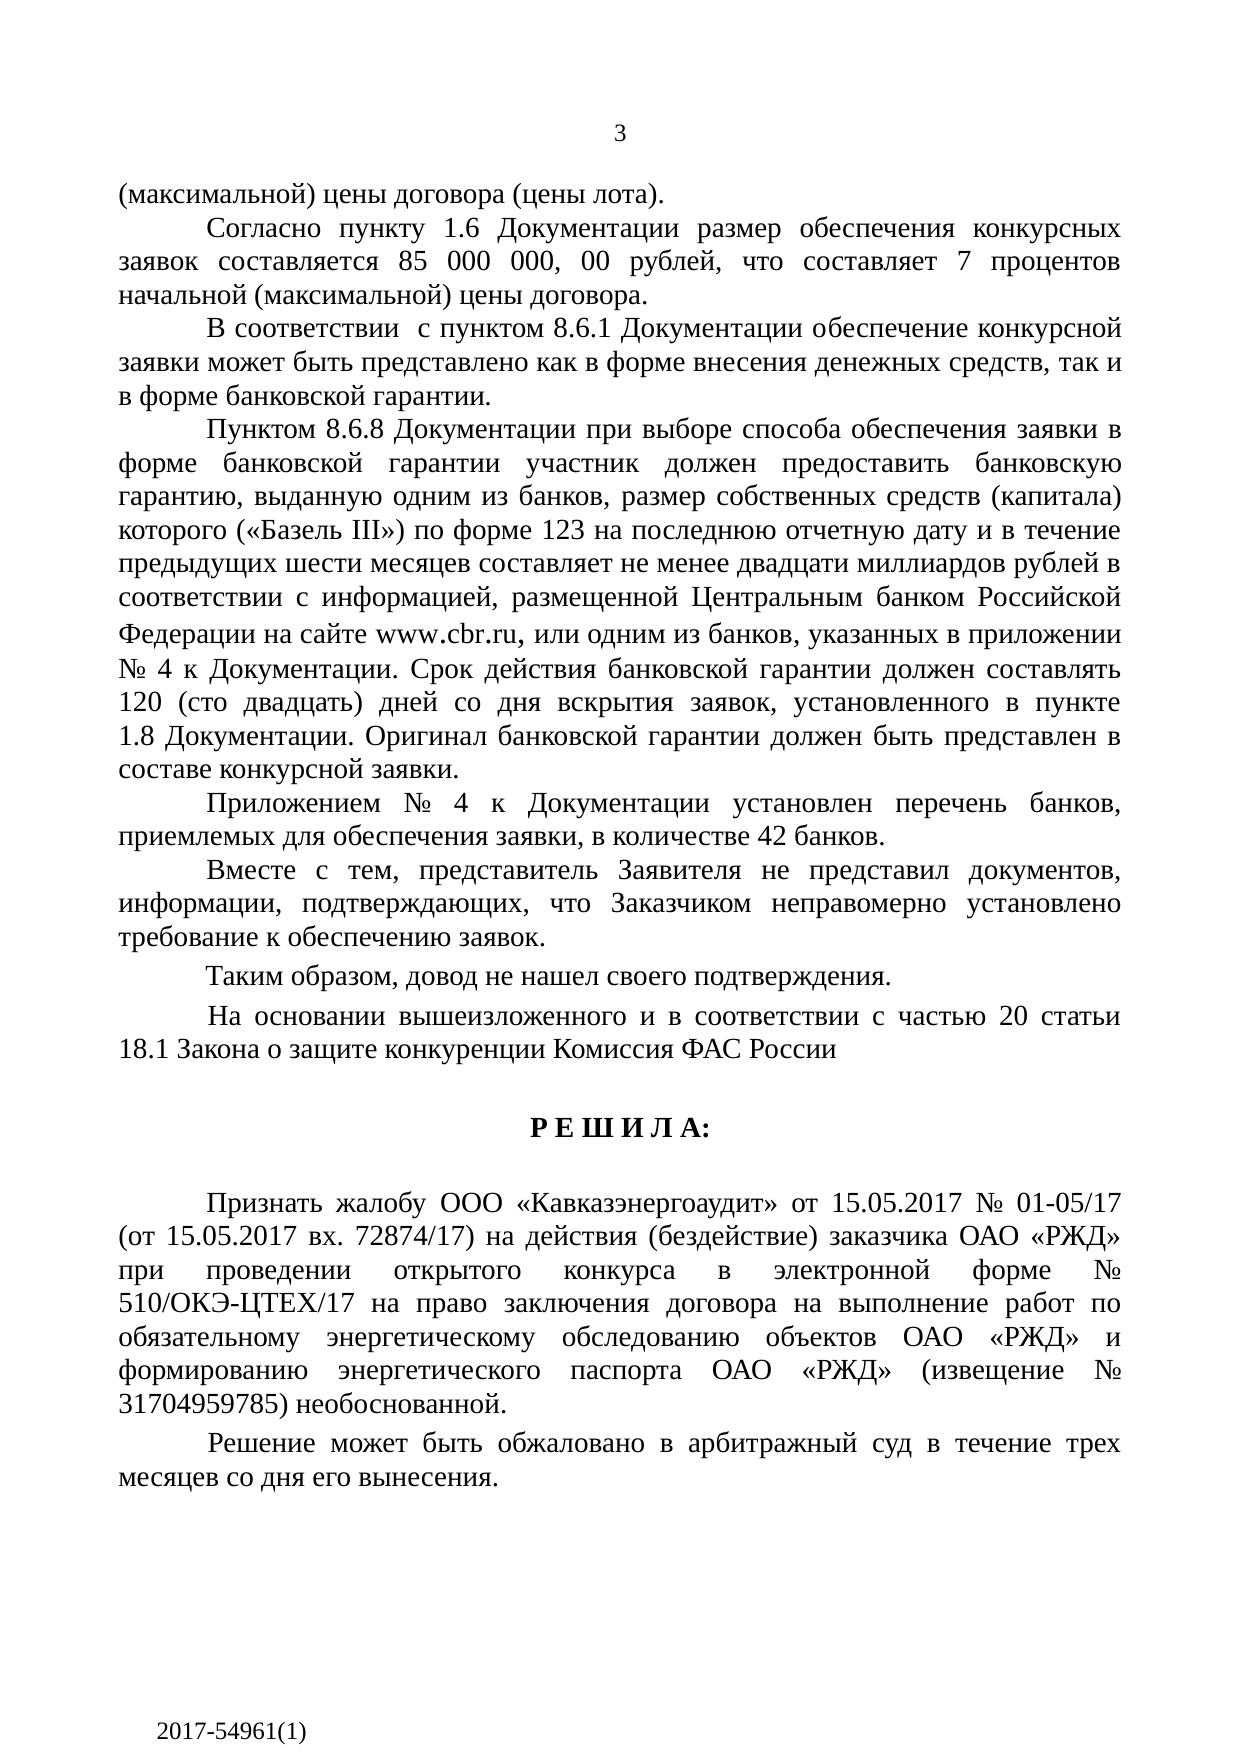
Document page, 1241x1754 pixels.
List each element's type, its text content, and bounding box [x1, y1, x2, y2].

text Признать жалобу ООО «Кавказэнергоаудит» от 15.05.2017 № 01-05/17 (от 15.05.2017 вх. 72874/17) на действия (бездействие) заказчика ОАО «РЖД» при проведении открытого конкурса в электронной форме № 510/ОКЭ-ЦТЕХ/17 на право заключения договора на выполнение работ по обязательному энергетическому обследованию объектов ОАО «РЖД» и формированию энергетического паспорта ОАО «РЖД» (извещение № 31704959785) необоснованной. [118, 1185, 1122, 1419]
text В соответствии с пунктом 8.6.1 Документации обеспечение конкурсной заявки может быть представлено как в форме внесения денежных средств, так и в форме банковской гарантии. [118, 311, 1122, 411]
text Приложением № 4 к Документации установлен перечень банков, приемлемых для обеспечения заявки, в количестве 42 банков. [118, 785, 1122, 852]
text Р Е Ш И Л А: [118, 1111, 1122, 1144]
text Решение может быть обжаловано в арбитражный суд в течение трех месяцев со дня его вынесения. [118, 1425, 1122, 1492]
text Согласно пункту 1.6 Документации размер обеспечения конкурсных заявок составляется 85 000 000, 00 рублей, что составляет 7 процентов начальной (максимальной) цены договора. [118, 210, 1122, 311]
text (максимальной) цены договора (цены лота). [118, 176, 1122, 210]
text На основании вышеизложенного и в соответствии с частью 20 статьи 18.1 Закона о защите конкуренции Комиссия ФАС России [118, 998, 1122, 1065]
text Таким образом, довод не нашел своего подтверждения. [118, 958, 1122, 992]
text Пунктом 8.6.8 Документации при выборе способа обеспечения заявки в форме банковской гарантии участник должен предоставить банковскую гарантию, выданную одним из банков, размер собственных средств (капитала) которого («Базель III») по форме 123 на последнюю отчетную дату и в течение предыдущих шести месяцев составляет не менее двадцати миллиардов рублей в соответствии с информацией, размещенной Центральным банком Российской Федерации на сайте www.cbr.ru, или одним из банков, указанных в приложении № 4 к Документации. Срок действия банковской гарантии должен составлять 120 (сто двадцать) дней со дня вскрытия заявок, установленного в пункте 1.8 Документации. Оригинал банковской гарантии должен быть представлен в составе конкурсной заявки. [118, 411, 1122, 785]
text Вместе с тем, представитель Заявителя не представил документов, информации, подтверждающих, что Заказчиком неправомерно установлено требование к обеспечению заявок. [118, 852, 1122, 953]
